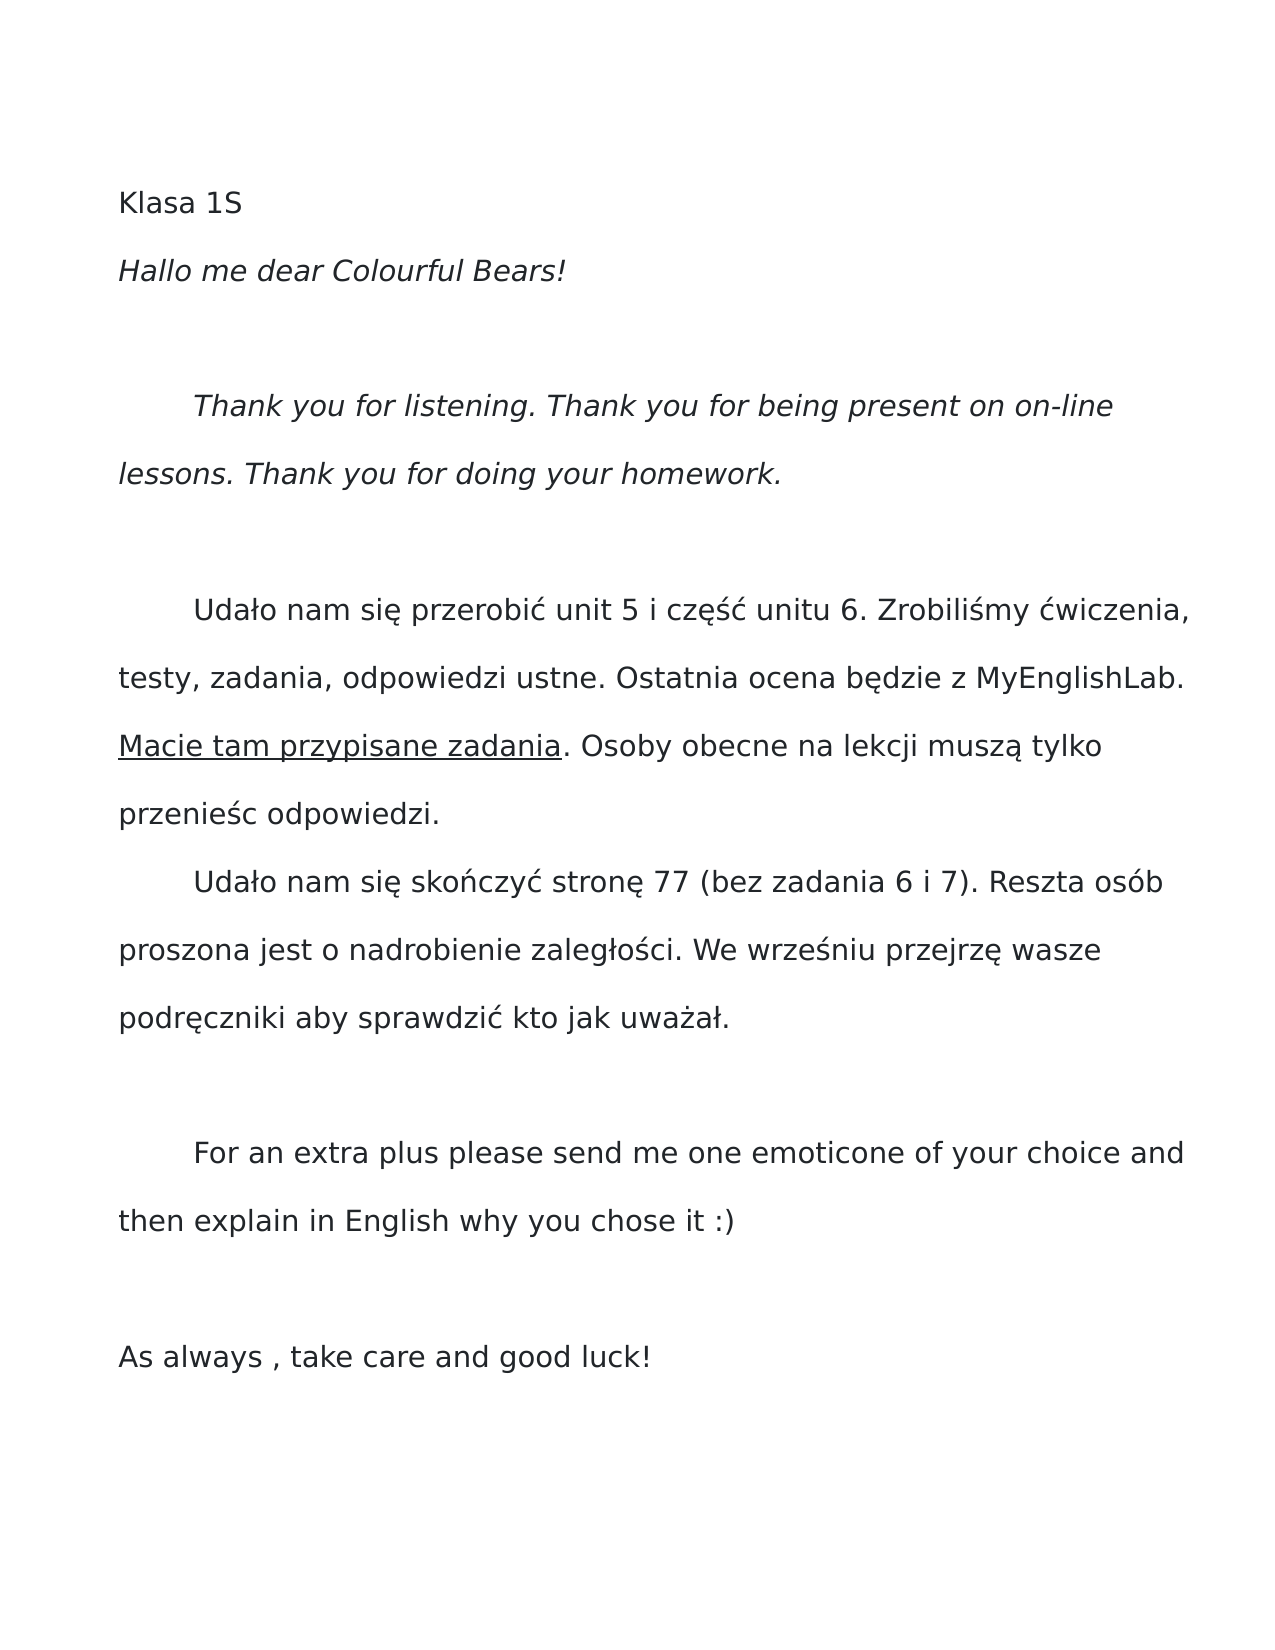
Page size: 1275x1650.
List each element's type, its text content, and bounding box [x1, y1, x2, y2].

text Udało nam się przerobić unit 5 i część unitu 6. Zrobiliśmy ćwiczenia, testy, zadania, odpowiedzi ustne. Ostatnia ocena będzie z MyEnglishLab. [118, 593, 1215, 695]
text Thank you for listening. Thank you for being present on on-line lessons. Thank you for doing your homework. [118, 390, 1215, 492]
text Klasa 1S [118, 186, 1215, 220]
text For an extra plus please send me one emoticone of your choice and then explain in English why you chose it :) [118, 1137, 1215, 1239]
text Udało nam się skończyć stronę 77 (bez zadania 6 i 7). Reszta osób proszona jest o nadrobienie zaległości. We wrześniu przejrzę wasze podręczniki aby sprawdzić kto jak uważał. [118, 865, 1215, 1035]
text Hallo me dear Colourful Bears! [118, 254, 1215, 288]
text As always , take care and good luck! [118, 1341, 1215, 1374]
text Macie tam przypisane zadania. Osoby obecne na lekcji muszą tylko przenieśc odpowiedzi. [118, 729, 1215, 831]
